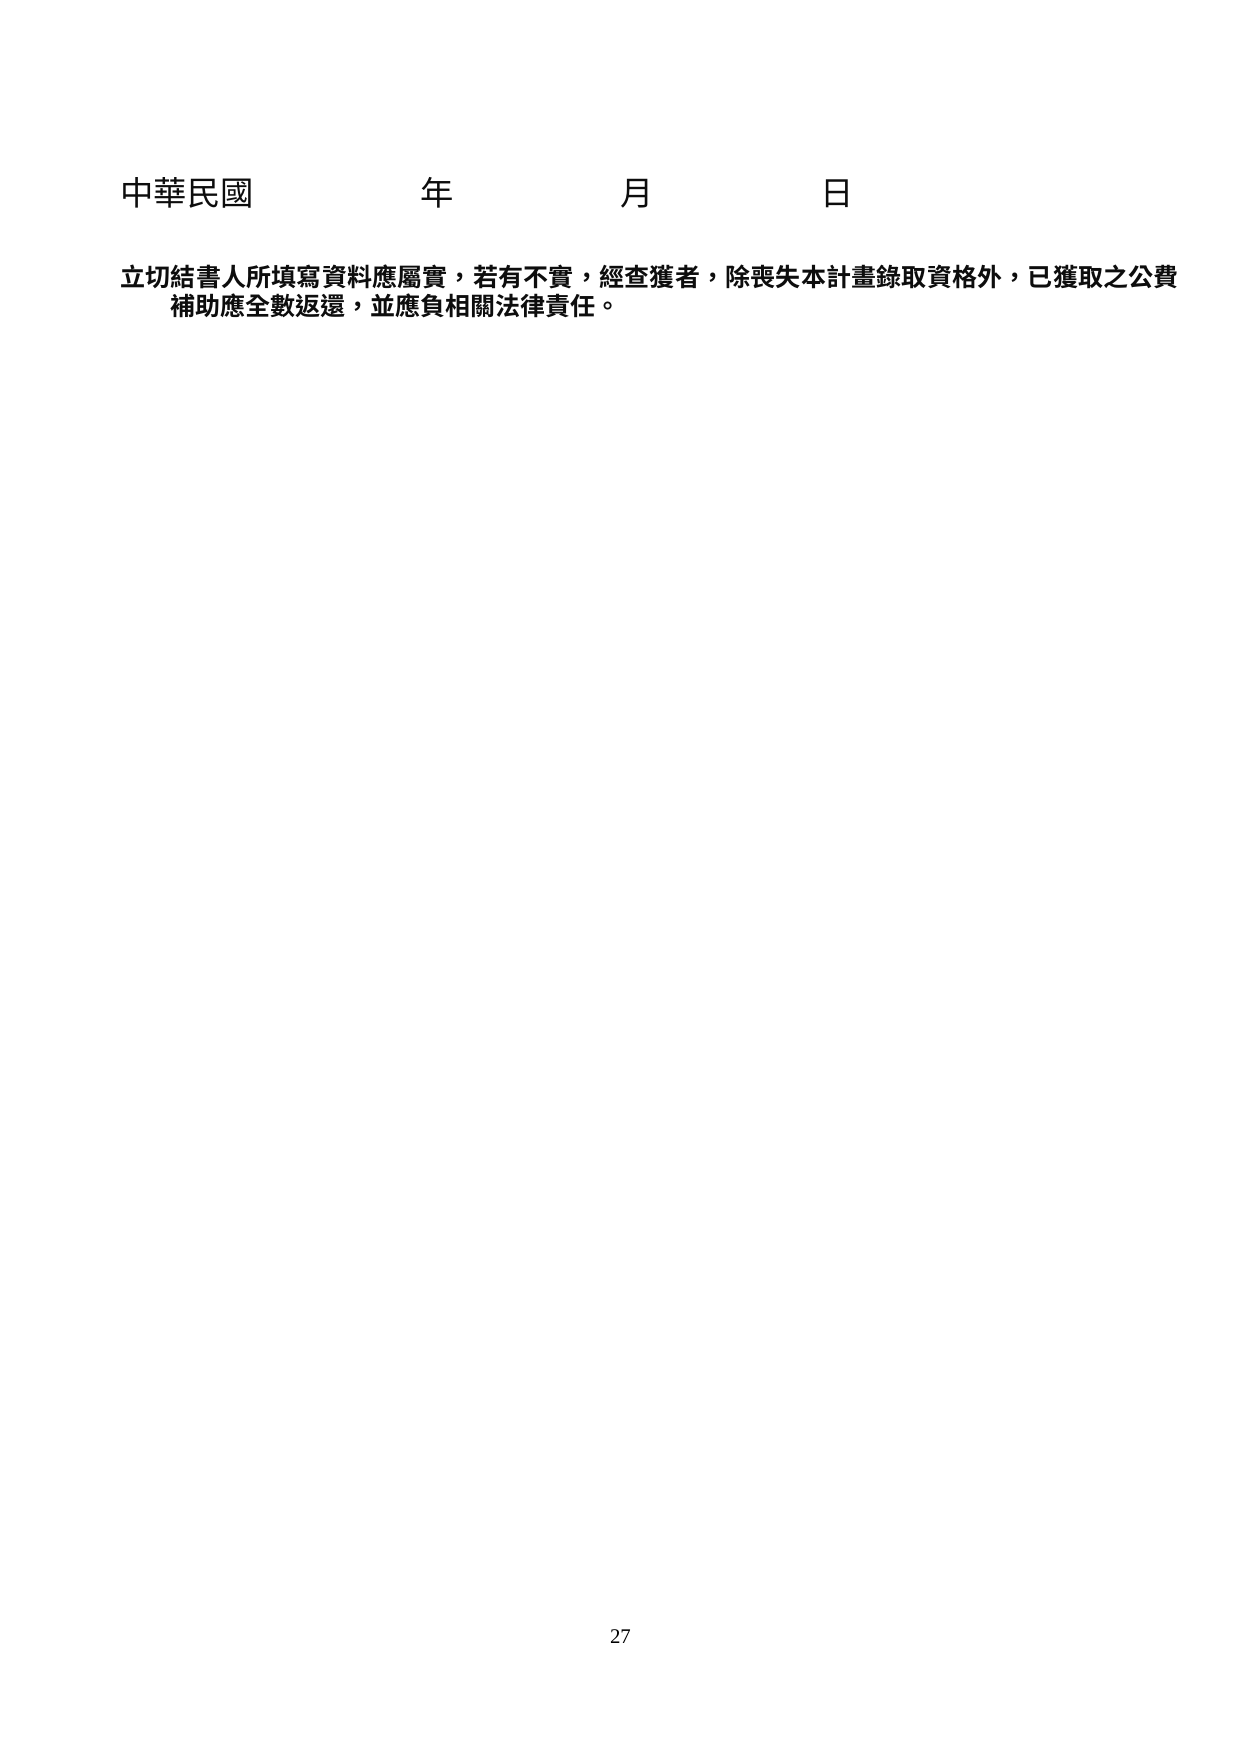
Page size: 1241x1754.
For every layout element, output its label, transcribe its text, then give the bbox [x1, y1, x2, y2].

text 立切結書人所填寫資料應屬實，若有不實，經查獲者，除喪失本計畫錄取資格外，已獲取之公費補助應全數返還，並應負相關法律責任。 [120, 263, 1179, 321]
text 中華民國 年 月 日 [120, 167, 1120, 215]
